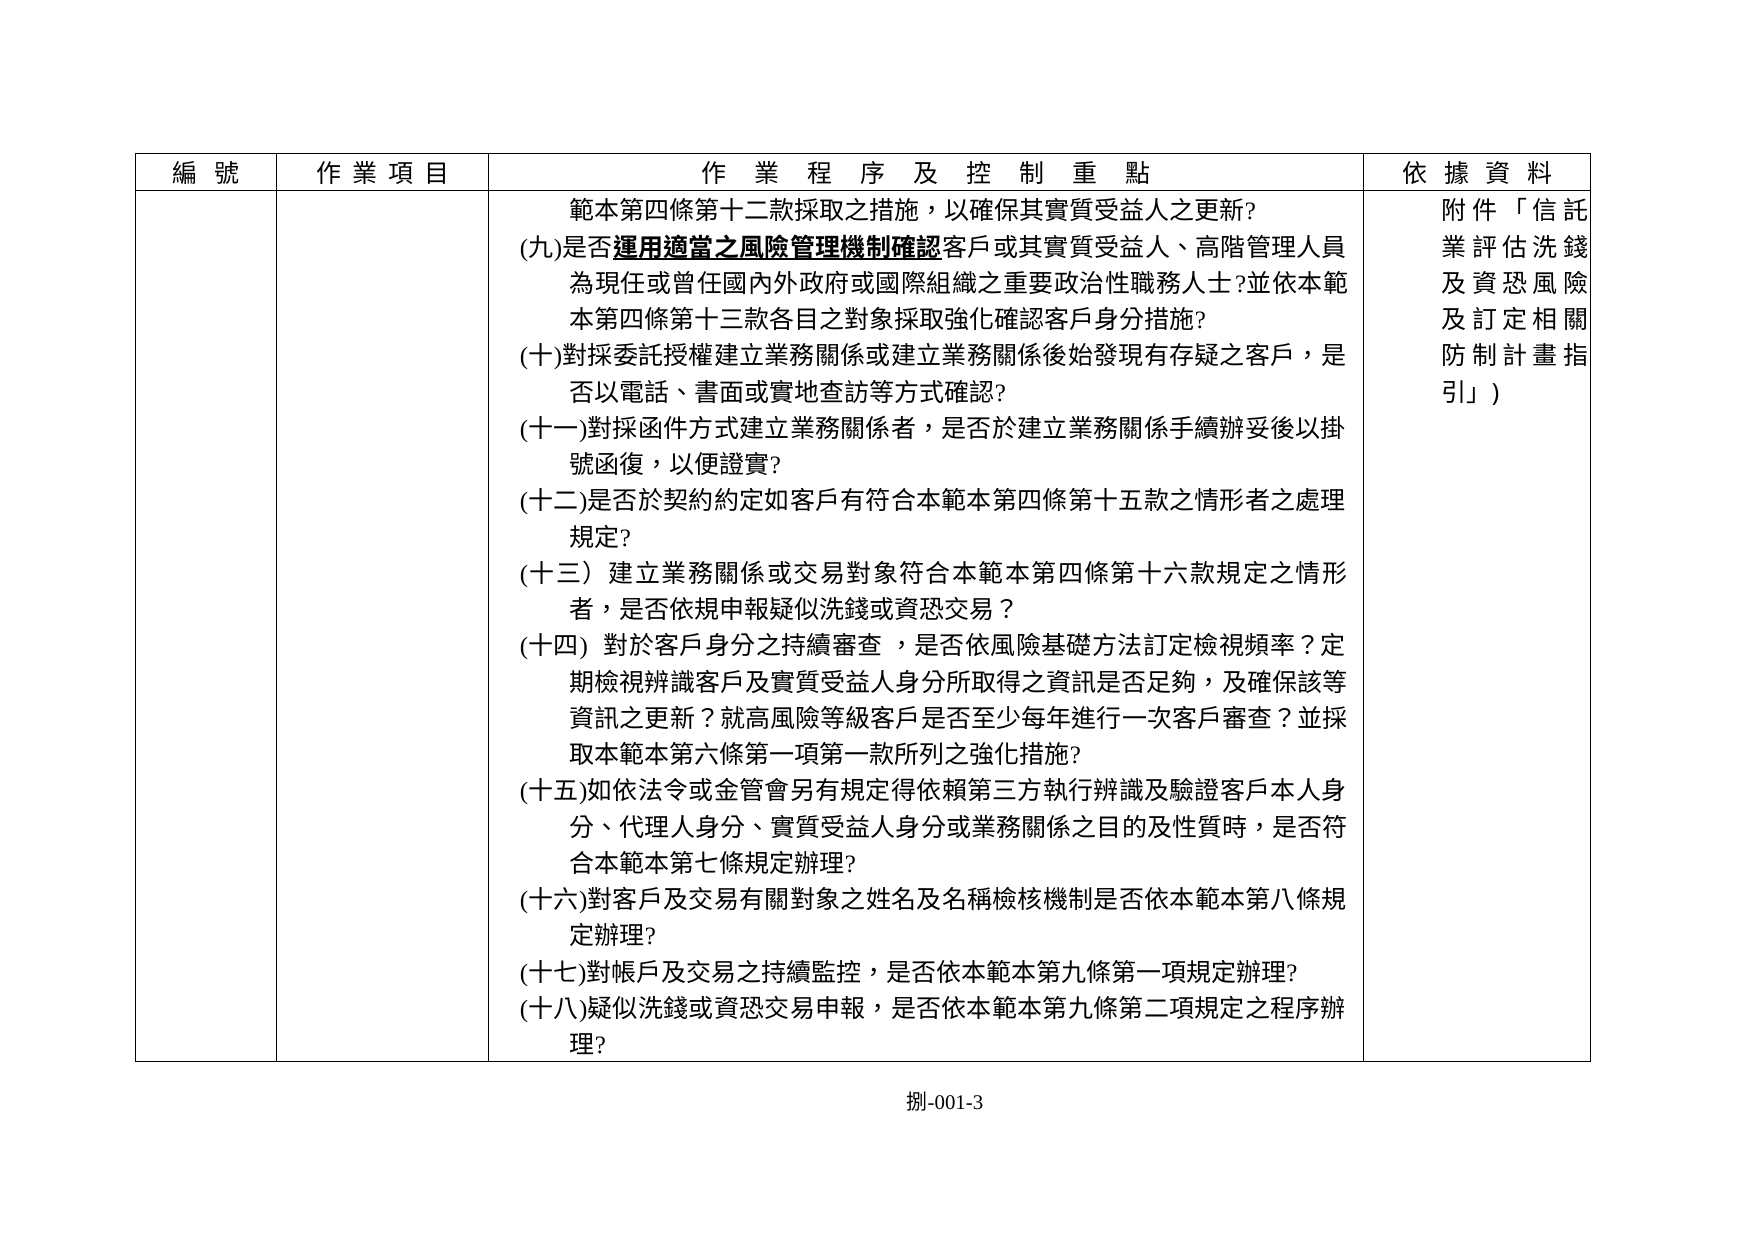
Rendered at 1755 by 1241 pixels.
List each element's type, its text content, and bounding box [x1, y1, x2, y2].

table_header 作 業 項 目 [277, 154, 488, 190]
table_cell [136, 191, 276, 1061]
table_cell 附件「信託業評估洗錢及資恐風險及訂定相關防制計畫指引」) [1364, 191, 1590, 1061]
table_header 依 據 資 料 [1364, 154, 1590, 190]
table_cell [277, 191, 488, 1061]
table_cell [1351, 191, 1363, 1061]
table_header 作 業 程 序 及 控 制 重 點 [489, 154, 1363, 190]
table_header 編 號 [136, 154, 276, 190]
table_header [214, 69, 246, 86]
